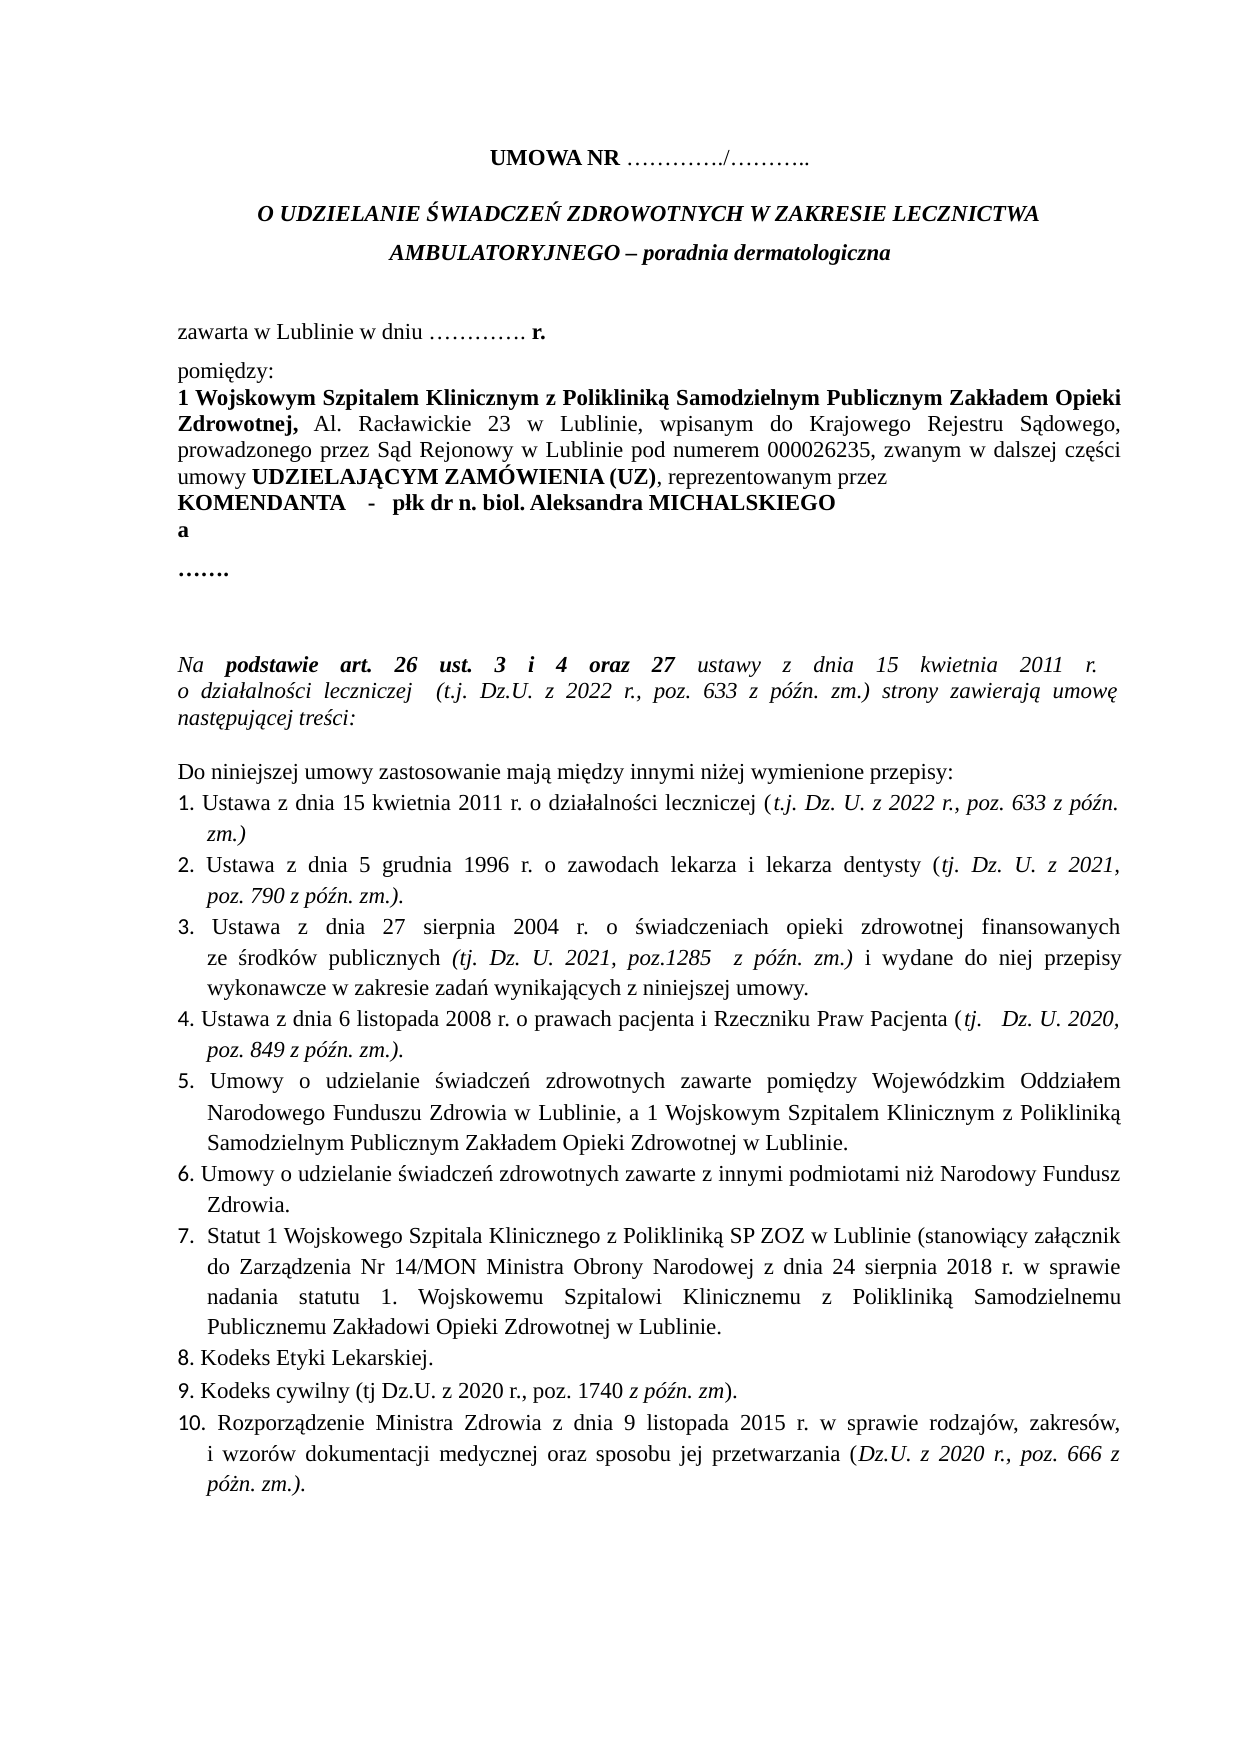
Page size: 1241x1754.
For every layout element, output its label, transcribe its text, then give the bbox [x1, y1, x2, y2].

text pomiędzy: [177, 357, 1122, 384]
list Ustawa z dnia 15 kwietnia 2011 r. o działalności leczniczej (t.j. Dz. U. z 2022 r., poz. 633 z późn. zm.) [177, 788, 1122, 846]
text ……. [177, 555, 1122, 581]
text AMBULATORYJNEGO – poradnia dermatologiczna [177, 239, 1122, 265]
text zawarta w Lublinie w dniu …………. r. [177, 318, 1122, 344]
list Kodeks cywilny (tj Dz.U. z 2020 r., poz. 1740 z późn. zm). [177, 1376, 1122, 1404]
text a [177, 516, 1122, 542]
list Ustawa z dnia 6 listopada 2008 r. o prawach pacjenta i Rzeczniku Praw Pacjenta (tj. Dz. U. 2020, poz. 849 z późn. zm.). [177, 1004, 1122, 1063]
text O UDZIELANIE ŚWIADCZEŃ ZDROWOTNYCH W ZAKRESIE LECZNICTWA [177, 199, 1122, 226]
text KOMENDANTA - płk dr n. biol. Aleksandra MICHALSKIEGO [177, 489, 1122, 516]
text Na podstawie art. 26 ust. 3 i 4 oraz 27 ustawy z dnia 15 kwietnia 2011 r. o działalności leczniczej (t.j. Dz.U. z 2022 r., poz. 633 z późn. zm.) strony zawierają umowę następującej treści: [177, 651, 1122, 730]
list Umowy o udzielanie świadczeń zdrowotnych zawarte z innymi podmiotami niż Narodowy Fundusz Zdrowia. [177, 1159, 1122, 1217]
list Umowy o udzielanie świadczeń zdrowotnych zawarte pomiędzy Wojewódzkim Oddziałem Narodowego Funduszu Zdrowia w Lublinie, a 1 Wojskowym Szpitalem Klinicznym z Polikliniką Samodzielnym Publicznym Zakładem Opieki Zdrowotnej w Lublinie. [177, 1067, 1122, 1155]
list Rozporządzenie Ministra Zdrowia z dnia 9 listopada 2015 r. w sprawie rodzajów, zakresów, i wzorów dokumentacji medycznej oraz sposobu jej przetwarzania (Dz.U. z 2020 r., poz. 666 z póżn. zm.). [177, 1408, 1122, 1496]
list Statut 1 Wojskowego Szpitala Klinicznego z Polikliniką SP ZOZ w Lublinie (stanowiący załącznik do Zarządzenia Nr 14/MON Ministra Obrony Narodowej z dnia 24 sierpnia 2018 r. w sprawie nadania statutu 1. Wojskowemu Szpitalowi Klinicznemu z Polikliniką Samodzielnemu Publicznemu Zakładowi Opieki Zdrowotnej w Lublinie. [177, 1221, 1122, 1340]
list Ustawa z dnia 27 sierpnia 2004 r. o świadczeniach opieki zdrowotnej finansowanych ze środków publicznych (tj. Dz. U. 2021, poz.1285 z późn. zm.) i wydane do niej przepisy wykonawcze w zakresie zadań wynikających z niniejszej umowy. [177, 912, 1122, 1001]
text 1 Wojskowym Szpitalem Klinicznym z Polikliniką Samodzielnym Publicznym Zakładem Opieki Zdrowotnej, Al. Racławickie 23 w Lublinie, wpisanym do Krajowego Rejestru Sądowego, prowadzonego przez Sąd Rejonowy w Lublinie pod numerem 000026235, zwanym w dalszej części umowy UDZIELAJĄCYM ZAMÓWIENIA (UZ), reprezentowanym przez [177, 384, 1122, 489]
text UMOWA NR …………./……….. [177, 118, 1122, 171]
list Kodeks Etyki Lekarskiej. [177, 1343, 1122, 1372]
text Do niniejszej umowy zastosowanie mają między innymi niżej wymienione przepisy: [177, 758, 1122, 784]
list Ustawa z dnia 5 grudnia 1996 r. o zawodach lekarza i lekarza dentysty (tj. Dz. U. z 2021, poz. 790 z późn. zm.). [177, 850, 1122, 908]
